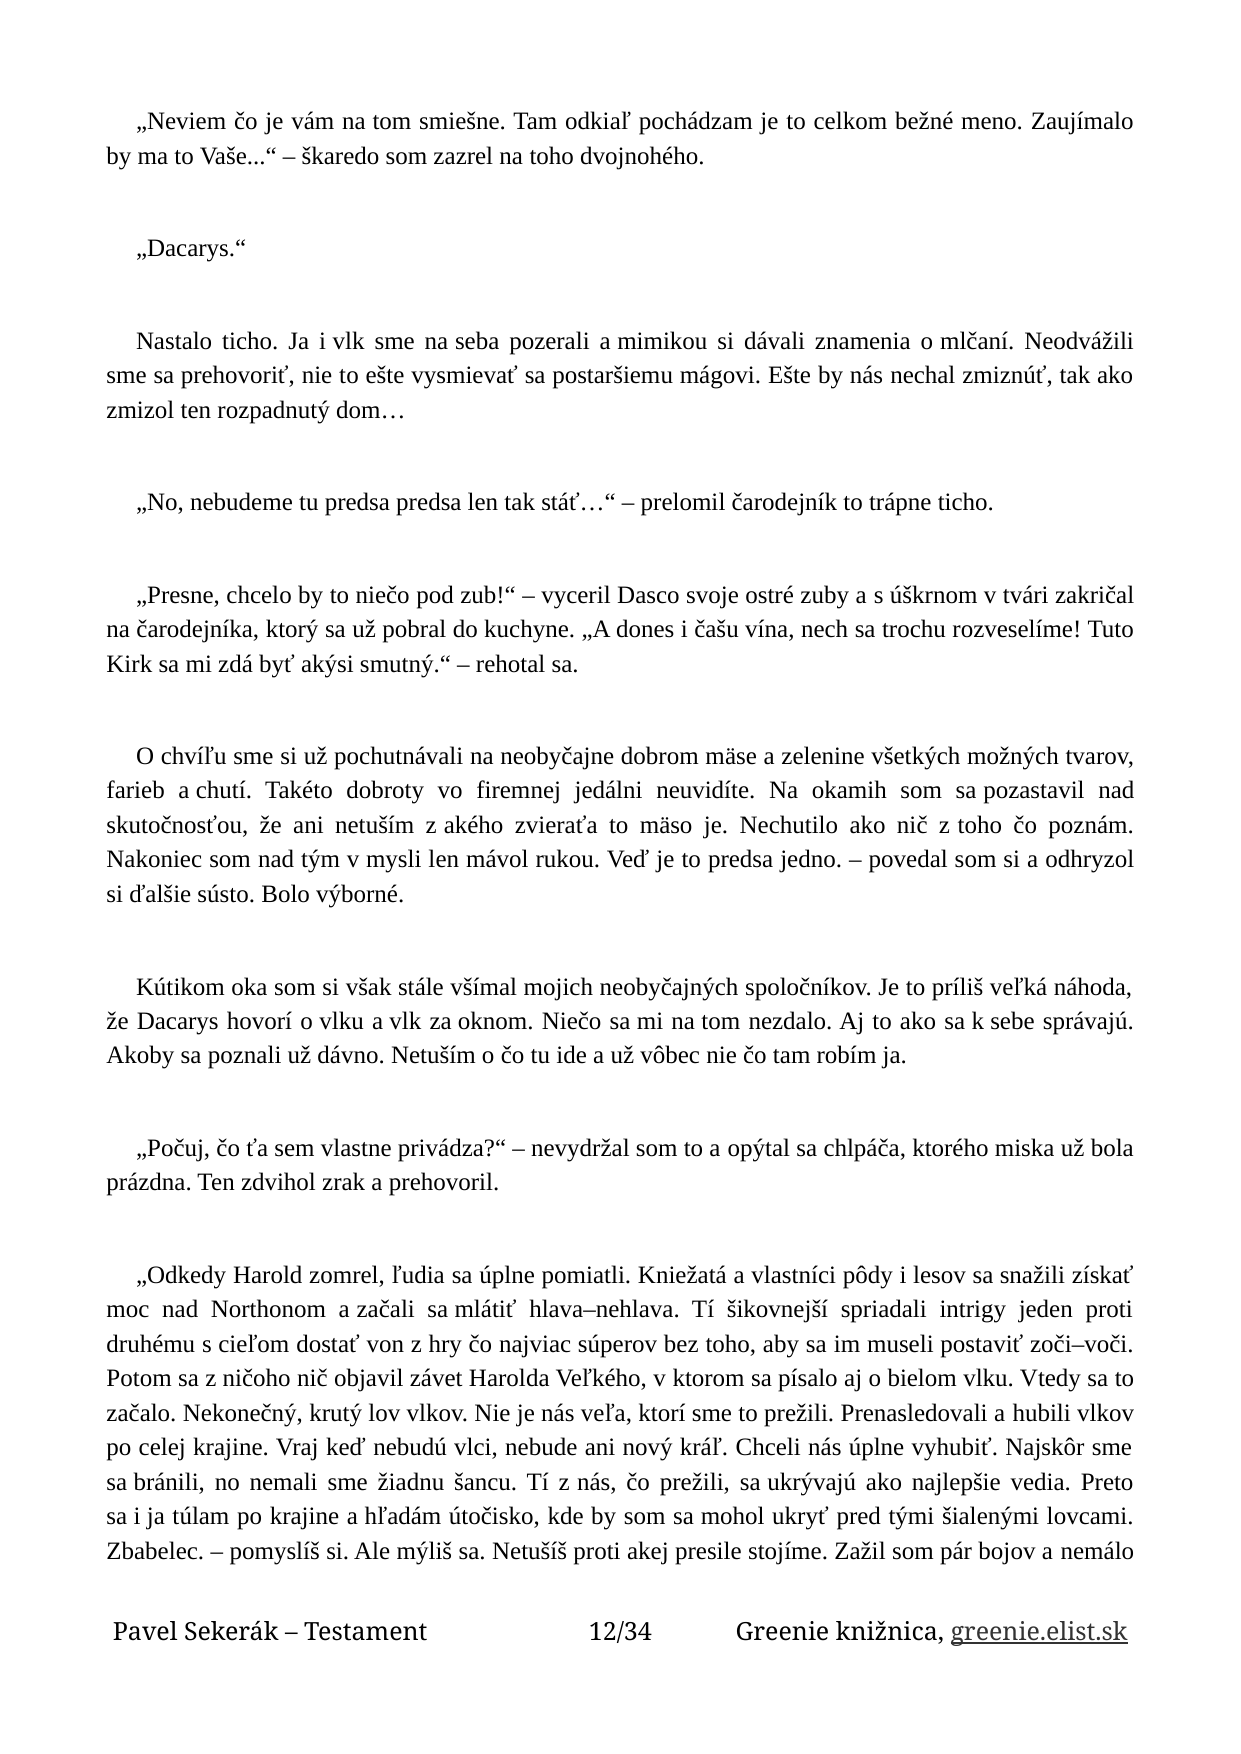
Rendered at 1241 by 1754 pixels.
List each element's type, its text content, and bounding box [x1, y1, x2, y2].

text „No, nebudeme tu predsa predsa len tak stáť…“ – prelomil čarodejník to trápne ticho. [106, 487, 1134, 516]
text „Dacarys.“ [106, 233, 1134, 262]
text O chvíľu sme si už pochutnávali na neobyčajne dobrom mäse a zelenine všetkých možných tvarov, farieb a chutí. Takéto dobroty vo firemnej jedálni neuvidíte. Na okamih som sa pozastavil nad skutočnosťou, že ani netuším z akého zvieraťa to mäso je. Nechutilo ako nič z toho čo poznám. Nakoniec som nad tým v mysli len mávol rukou. Veď je to predsa jedno. – povedal som si a odhryzol si ďalšie sústo. Bolo výborné. [106, 741, 1134, 908]
text Kútikom oka som si však stále všímal mojich neobyčajných spoločníkov. Je to príliš veľká náhoda, že Dacarys hovorí o vlku a vlk za oknom. Niečo sa mi na tom nezdalo. Aj to ako sa k sebe správajú. Akoby sa poznali už dávno. Netuším o čo tu ide a už vôbec nie čo tam robím ja. [106, 972, 1134, 1069]
text „Odkedy Harold zomrel, ľudia sa úplne pomiatli. Kniežatá a vlastníci pôdy i lesov sa snažili získať moc nad Northonom a začali sa mlátiť hlava–nehlava. Tí šikovnejší spriadali intrigy jeden proti druhému s cieľom dostať von z hry čo najviac súperov bez toho, aby sa im museli postaviť zoči–voči. Potom sa z ničoho nič objavil závet Harolda Veľkého, v ktorom sa písalo aj o bielom vlku. Vtedy sa to začalo. Nekonečný, krutý lov vlkov. Nie je nás veľa, ktorí sme to prežili. Prenasledovali a hubili vlkov po celej krajine. Vraj keď nebudú vlci, nebude ani nový kráľ. Chceli nás úplne vyhubiť. Najskôr sme sa bránili, no nemali sme žiadnu šancu. Tí z nás, čo prežili, sa ukrývajú ako najlepšie vedia. Preto sa i ja túlam po krajine a hľadám útočisko, kde by som sa mohol ukryť pred tými šialenými lovcami. Zbabelec. – pomyslíš si. Ale mýliš sa. Netušíš proti akej presile stojíme. Zažil som pár bojov a nemálo [106, 1260, 1134, 1564]
text „Počuj, čo ťa sem vlastne privádza?“ – nevydržal som to a opýtal sa chlpáča, ktorého miska už bola prázdna. Ten zdvihol zrak a prehovoril. [106, 1133, 1134, 1196]
text „Presne, chcelo by to niečo pod zub!“ – vyceril Dasco svoje ostré zuby a s úškrnom v tvári zakričal na čarodejníka, ktorý sa už pobral do kuchyne. „A dones i čašu vína, nech sa trochu rozveselíme! Tuto Kirk sa mi zdá byť akýsi smutný.“ – rehotal sa. [106, 580, 1134, 677]
text Nastalo ticho. Ja i vlk sme na seba pozerali a mimikou si dávali znamenia o mlčaní. Neodvážili sme sa prehovoriť, nie to ešte vysmievať sa postaršiemu mágovi. Ešte by nás nechal zmiznúť, tak ako zmizol ten rozpadnutý dom… [106, 326, 1134, 423]
text „Neviem čo je vám na tom smiešne. Tam odkiaľ pochádzam je to celkom bežné meno. Zaujímalo by ma to Vaše...“ – škaredo som zazrel na toho dvojnohého. [106, 106, 1134, 169]
